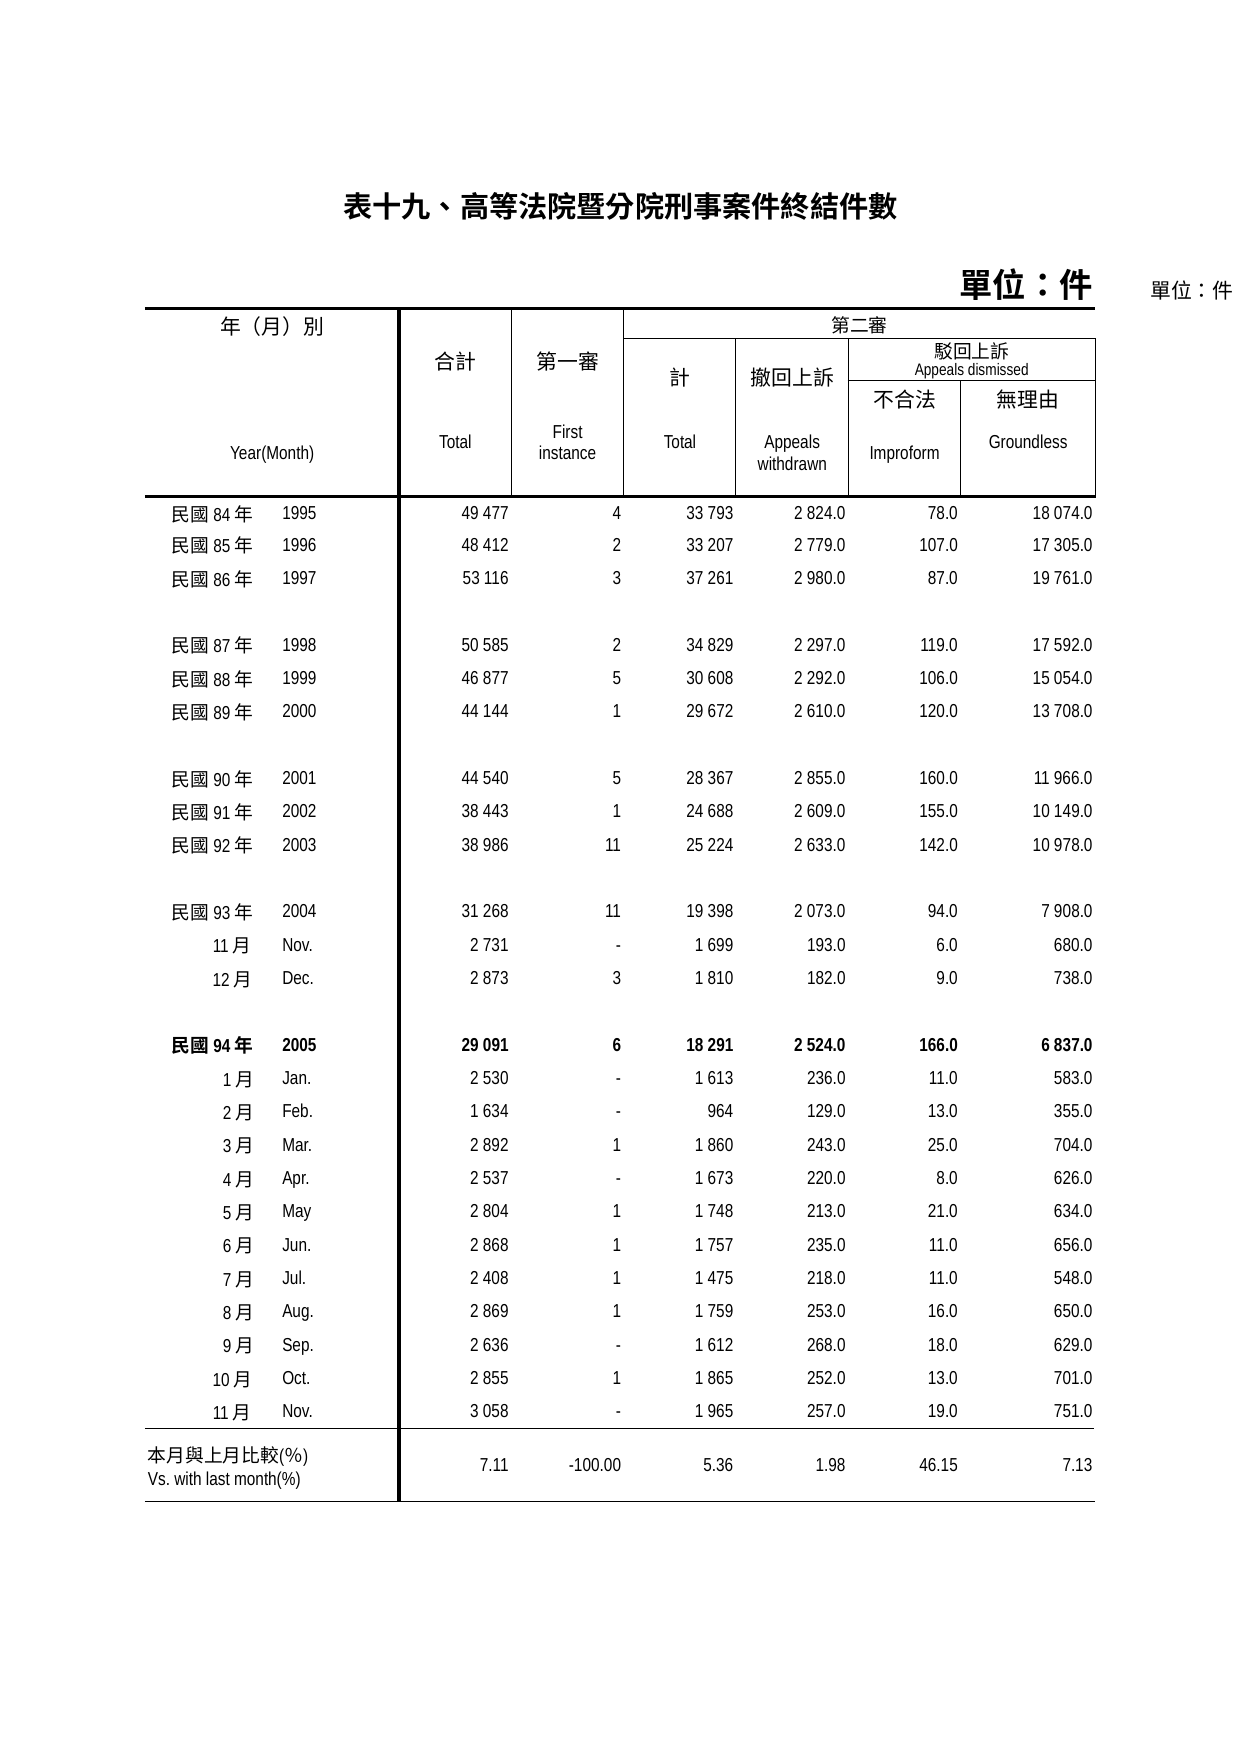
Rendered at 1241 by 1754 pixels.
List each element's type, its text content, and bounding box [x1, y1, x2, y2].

table_cell 2005 [279, 1028, 397, 1061]
table_cell 5 [511, 661, 623, 694]
table_cell 1月 [145, 1061, 279, 1094]
table_cell 1995 [279, 498, 397, 528]
table_cell 11.0 [848, 1228, 960, 1261]
table_cell 17 305.0 [960, 528, 1095, 561]
table_cell 46 877 [401, 661, 511, 694]
table_cell 218.0 [736, 1261, 848, 1294]
table_cell - [511, 1328, 623, 1361]
table_cell 31 268 [401, 895, 511, 928]
table_cell 15 054.0 [960, 661, 1095, 694]
table_cell 2 297.0 [736, 628, 848, 661]
table_cell 民國 92年 [145, 828, 279, 861]
table_cell 12月 [145, 961, 279, 994]
table_cell [401, 595, 511, 628]
table_cell 220.0 [736, 1161, 848, 1194]
table_cell 583.0 [960, 1061, 1095, 1094]
table_cell 1 860 [624, 1128, 736, 1161]
table_cell 2 633.0 [736, 828, 848, 861]
table_cell 2 408 [401, 1261, 511, 1294]
table_cell 44 540 [401, 761, 511, 794]
table_cell 78.0 [848, 498, 960, 528]
table_cell 10月 [145, 1361, 279, 1394]
table_cell [624, 728, 736, 761]
table_cell [624, 995, 736, 1028]
table_cell 193.0 [736, 928, 848, 961]
table_cell 634.0 [960, 1195, 1095, 1228]
table_cell [511, 728, 623, 761]
table_cell 2 537 [401, 1161, 511, 1194]
table_cell 24 688 [624, 795, 736, 828]
table_cell 1 810 [624, 961, 736, 994]
table_cell 8月 [145, 1295, 279, 1328]
table_cell 1 [511, 695, 623, 728]
table_cell - [511, 928, 623, 961]
table_cell 19.0 [848, 1395, 960, 1428]
table_cell 1 613 [624, 1061, 736, 1094]
table_cell 1 [511, 1228, 623, 1261]
table_cell 民國 87年 [145, 628, 279, 661]
table_cell 2 292.0 [736, 661, 848, 694]
table_cell 11 966.0 [960, 761, 1095, 794]
table_cell 704.0 [960, 1128, 1095, 1161]
table_cell 1 699 [624, 928, 736, 961]
table_cell [279, 861, 397, 894]
table_cell 1 [511, 1195, 623, 1228]
table_cell 2 869 [401, 1295, 511, 1328]
table_cell [279, 595, 397, 628]
table_cell 19 398 [624, 895, 736, 928]
table_cell 49 477 [401, 498, 511, 528]
table_cell Groundless [961, 411, 1095, 494]
table_cell 2 855 [401, 1361, 511, 1394]
table_cell 9.0 [848, 961, 960, 994]
table_cell 6 837.0 [960, 1028, 1095, 1061]
table_cell 129.0 [736, 1095, 848, 1128]
table_cell [401, 861, 511, 894]
table_cell 155.0 [848, 795, 960, 828]
table_cell 2 609.0 [736, 795, 848, 828]
table_cell 48 412 [401, 528, 511, 561]
table_cell 1 757 [624, 1228, 736, 1261]
table_header 年（月）別 [145, 310, 397, 411]
table_cell 2002 [279, 795, 397, 828]
table_cell 2 855.0 [736, 761, 848, 794]
table_cell 1 475 [624, 1261, 736, 1294]
table_cell - [511, 1161, 623, 1194]
table_cell 11.0 [848, 1261, 960, 1294]
table_cell 10 978.0 [960, 828, 1095, 861]
table_cell 2 [511, 628, 623, 661]
table_cell 2000 [279, 695, 397, 728]
table_cell 44 144 [401, 695, 511, 728]
table_cell 10 149.0 [960, 795, 1095, 828]
table_cell First instance [512, 411, 623, 494]
table_cell [624, 595, 736, 628]
table_cell Total [624, 411, 735, 494]
table_cell Jul. [279, 1261, 397, 1294]
table_cell 4 [511, 498, 623, 528]
table_cell 5.36 [624, 1429, 736, 1501]
table_cell 2 824.0 [736, 498, 848, 528]
table_cell 94.0 [848, 895, 960, 928]
table_cell 29 091 [401, 1028, 511, 1061]
table_cell 119.0 [848, 628, 960, 661]
table_cell 650.0 [960, 1295, 1095, 1328]
table_cell 87.0 [848, 561, 960, 594]
text 單位：件 [148, 259, 1092, 307]
table_cell 626.0 [960, 1161, 1095, 1194]
table_cell 2 731 [401, 928, 511, 961]
table_cell Year(Month) [145, 411, 397, 494]
table_cell 11 [511, 895, 623, 928]
table_cell 50 585 [401, 628, 511, 661]
table_cell 民國 94年 [145, 1028, 279, 1061]
table_cell 18 074.0 [960, 498, 1095, 528]
table_cell 民國 91年 [145, 795, 279, 828]
table_cell 民國 90年 [145, 761, 279, 794]
table_cell 11.0 [848, 1061, 960, 1094]
table_cell [960, 595, 1095, 628]
table_cell 無理由 [961, 381, 1095, 411]
table_cell 民國 85年 [145, 528, 279, 561]
table_cell 30 608 [624, 661, 736, 694]
table_cell [848, 861, 960, 894]
table_cell Jun. [279, 1228, 397, 1261]
table_cell Nov. [279, 928, 397, 961]
table_cell 1 965 [624, 1395, 736, 1428]
table_cell 2003 [279, 828, 397, 861]
table_cell 2 524.0 [736, 1028, 848, 1061]
table_cell 751.0 [960, 1395, 1095, 1428]
table_cell 11月 [145, 928, 279, 961]
table_cell 19 761.0 [960, 561, 1095, 594]
table_cell 680.0 [960, 928, 1095, 961]
table_cell 18 291 [624, 1028, 736, 1061]
table_cell 11月 [145, 1395, 279, 1428]
table_cell [736, 595, 848, 628]
table_cell 355.0 [960, 1095, 1095, 1128]
table_cell 4月 [145, 1161, 279, 1194]
table_cell 37 261 [624, 561, 736, 594]
table_cell 21.0 [848, 1195, 960, 1228]
table_cell 160.0 [848, 761, 960, 794]
table_header 合計 [401, 310, 511, 411]
table_cell 629.0 [960, 1328, 1095, 1361]
table_cell [960, 728, 1095, 761]
table_cell 213.0 [736, 1195, 848, 1228]
table_cell 33 207 [624, 528, 736, 561]
table_cell 民國 93年 [145, 895, 279, 928]
table_cell 13.0 [848, 1361, 960, 1394]
table_cell 1999 [279, 661, 397, 694]
table_cell 38 986 [401, 828, 511, 861]
table_cell 243.0 [736, 1128, 848, 1161]
table_cell May [279, 1195, 397, 1228]
table_cell 2月 [145, 1095, 279, 1128]
table_cell 5 [511, 761, 623, 794]
table_cell 235.0 [736, 1228, 848, 1261]
table_cell 166.0 [848, 1028, 960, 1061]
table_cell Oct. [279, 1361, 397, 1394]
table_cell [624, 861, 736, 894]
table_cell 1 [511, 795, 623, 828]
table_cell 120.0 [848, 695, 960, 728]
table_cell [511, 995, 623, 1028]
table_cell 1 [511, 1361, 623, 1394]
table_cell 738.0 [960, 961, 1095, 994]
table_cell Dec. [279, 961, 397, 994]
table_cell [145, 595, 279, 628]
table_cell 駁回上訴 Appeals dismissed [849, 339, 1095, 380]
table_cell 18.0 [848, 1328, 960, 1361]
table_cell 民國 84年 [145, 498, 279, 528]
table_cell 964 [624, 1095, 736, 1128]
table_cell 25 224 [624, 828, 736, 861]
table_cell 6 [511, 1028, 623, 1061]
table_cell [145, 728, 279, 761]
table_cell 1 748 [624, 1195, 736, 1228]
table_cell 25.0 [848, 1128, 960, 1161]
table_cell 2 636 [401, 1328, 511, 1361]
table_cell [401, 728, 511, 761]
table_cell Feb. [279, 1095, 397, 1128]
table_cell [145, 861, 279, 894]
table_cell [511, 861, 623, 894]
table_cell 548.0 [960, 1261, 1095, 1294]
table_cell 2 610.0 [736, 695, 848, 728]
table_cell 3 [511, 561, 623, 594]
table_cell 2 073.0 [736, 895, 848, 928]
table_cell 1998 [279, 628, 397, 661]
table_cell 142.0 [848, 828, 960, 861]
table_cell 182.0 [736, 961, 848, 994]
table_cell 1 759 [624, 1295, 736, 1328]
table_cell 46.15 [848, 1429, 960, 1501]
table_cell 3月 [145, 1128, 279, 1161]
table_cell Jan. [279, 1061, 397, 1094]
table_cell 236.0 [736, 1061, 848, 1094]
table_cell Mar. [279, 1128, 397, 1161]
table_cell 2 779.0 [736, 528, 848, 561]
table_cell [145, 995, 279, 1028]
table_cell 107.0 [848, 528, 960, 561]
table_cell [736, 728, 848, 761]
table_cell 1 634 [401, 1095, 511, 1128]
table_cell [736, 861, 848, 894]
table_cell [279, 995, 397, 1028]
table_cell 16.0 [848, 1295, 960, 1328]
text 表十九、高等法院暨分院刑事案件終結件數 [148, 183, 1092, 225]
table_cell - [511, 1095, 623, 1128]
table_cell 53 116 [401, 561, 511, 594]
table_cell [279, 728, 397, 761]
table_cell 7.13 [960, 1428, 1095, 1501]
table_cell 8.0 [848, 1161, 960, 1194]
table_cell 撤回上訴 [736, 339, 848, 411]
table_cell 11 [511, 828, 623, 861]
table_cell 701.0 [960, 1361, 1095, 1394]
table_cell 1.98 [736, 1429, 848, 1501]
table_cell [401, 995, 511, 1028]
table_cell 民國 86年 [145, 561, 279, 594]
table_cell [848, 728, 960, 761]
table_cell 2004 [279, 895, 397, 928]
table_cell 5月 [145, 1195, 279, 1228]
table_cell 9月 [145, 1328, 279, 1361]
table_cell [848, 995, 960, 1028]
table_cell [960, 861, 1095, 894]
table_cell 3 [511, 961, 623, 994]
table_cell 本月與上月比較(％) Vs. with last month(%) [145, 1429, 397, 1501]
table_cell 1 [511, 1128, 623, 1161]
table_cell 1997 [279, 561, 397, 594]
table_cell 17 592.0 [960, 628, 1095, 661]
table_cell Sep. [279, 1328, 397, 1361]
table_cell 民國 89年 [145, 695, 279, 728]
table_cell Aug. [279, 1295, 397, 1328]
table_cell 1 612 [624, 1328, 736, 1361]
table_cell 2001 [279, 761, 397, 794]
table_cell 7.11 [401, 1429, 511, 1501]
table_cell Improform [849, 411, 960, 494]
table_header 第一審 [512, 310, 623, 411]
table_cell 2 [511, 528, 623, 561]
table_cell 2 530 [401, 1061, 511, 1094]
table_cell 1 [511, 1295, 623, 1328]
table_cell [848, 595, 960, 628]
table_cell 2 868 [401, 1228, 511, 1261]
table_cell 2 892 [401, 1128, 511, 1161]
table_cell 656.0 [960, 1228, 1095, 1261]
table_cell 不合法 [849, 381, 960, 411]
table_cell [736, 995, 848, 1028]
table_cell [511, 595, 623, 628]
table_cell 257.0 [736, 1395, 848, 1428]
table_cell 13 708.0 [960, 695, 1095, 728]
table_cell - [511, 1061, 623, 1094]
table_cell 29 672 [624, 695, 736, 728]
table_cell 民國 88年 [145, 661, 279, 694]
table_cell 6.0 [848, 928, 960, 961]
table_cell 34 829 [624, 628, 736, 661]
table_cell 3 058 [401, 1395, 511, 1428]
table_cell 106.0 [848, 661, 960, 694]
table_cell 2 804 [401, 1195, 511, 1228]
table_cell 計 [624, 339, 735, 411]
table_cell 1 [511, 1261, 623, 1294]
table_cell 2 873 [401, 961, 511, 994]
table_header 第二審 [624, 310, 1095, 338]
table_cell 33 793 [624, 498, 736, 528]
table_cell 1 673 [624, 1161, 736, 1194]
table_cell 2 980.0 [736, 561, 848, 594]
table_cell Total [401, 411, 511, 494]
table_cell 7 908.0 [960, 895, 1095, 928]
table_cell 252.0 [736, 1361, 848, 1394]
table_cell 1 865 [624, 1361, 736, 1394]
table_cell Nov. [279, 1395, 397, 1428]
table_cell [960, 995, 1095, 1028]
table_cell 38 443 [401, 795, 511, 828]
table_cell 268.0 [736, 1328, 848, 1361]
table_cell 13.0 [848, 1095, 960, 1128]
table_cell - [511, 1395, 623, 1428]
table_cell Appeals withdrawn [736, 411, 848, 494]
table_cell -100.00 [511, 1429, 623, 1501]
table_cell 28 367 [624, 761, 736, 794]
table_cell 6月 [145, 1228, 279, 1261]
table_cell 253.0 [736, 1295, 848, 1328]
table_cell 1996 [279, 528, 397, 561]
table_cell 7月 [145, 1261, 279, 1294]
table_cell Apr. [279, 1161, 397, 1194]
table_header 年（月）別 [1150, 266, 1240, 308]
